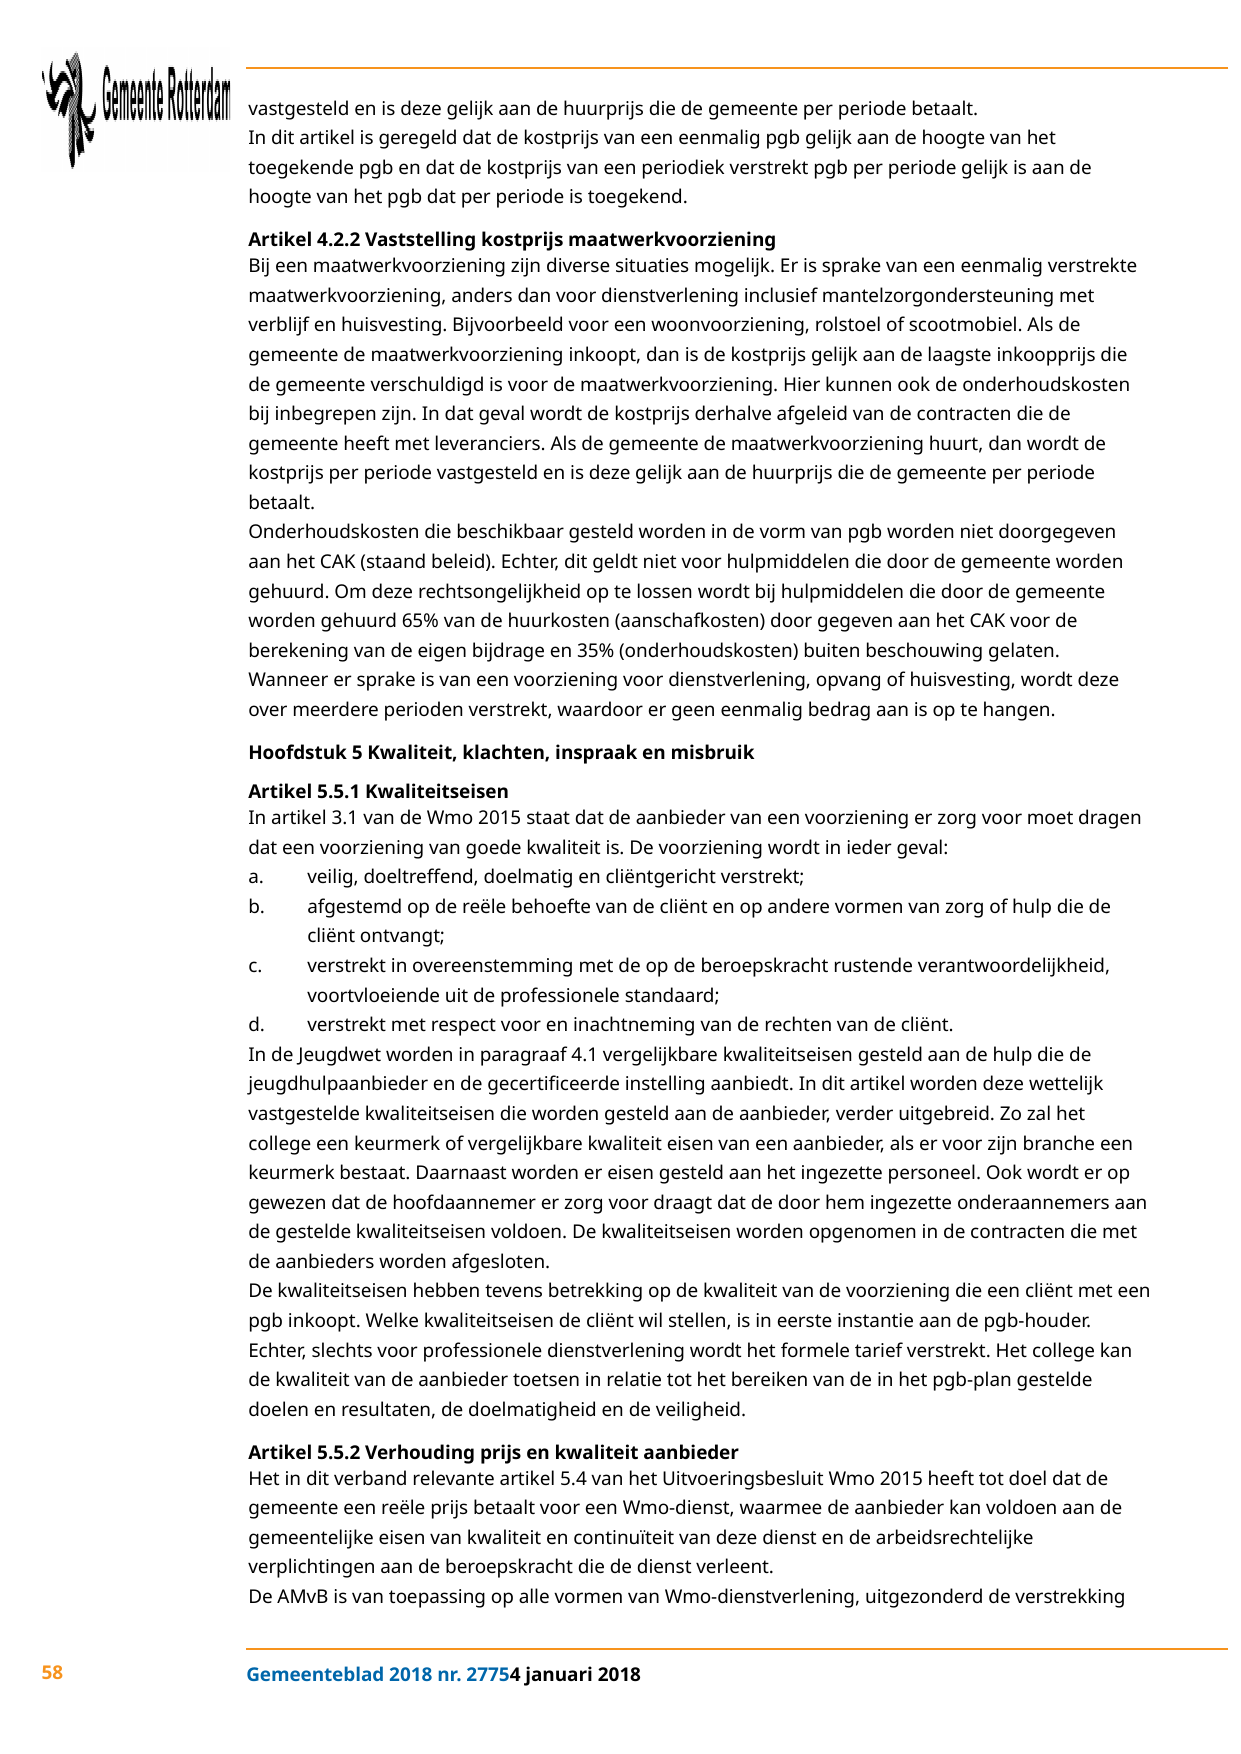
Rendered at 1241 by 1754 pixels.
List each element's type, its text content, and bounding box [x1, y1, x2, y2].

text In de Jeugdwet worden in paragraaf 4.1 vergelijkbare kwaliteitseisen gesteld aan de hulp die de jeugdhulpaanbieder en de gecertificeerde instelling aanbiedt. In dit artikel worden deze wettelijk vastgestelde kwaliteitseisen die worden gesteld aan de aanbieder, verder uitgebreid. Zo zal het college een keurmerk of vergelijkbare kwaliteit eisen van een aanbieder, als er voor zijn branche een keurmerk bestaat. Daarnaast worden er eisen gesteld aan het ingezette personeel. Ook wordt er op gewezen dat de hoofdaannemer er zorg voor draagt dat de door hem ingezette onderaannemers aan de gestelde kwaliteitseisen voldoen. De kwaliteitseisen worden opgenomen in de contracten die met de aanbieders worden afgesloten. [248, 1041, 1152, 1274]
text Bij een maatwerkvoorziening zijn diverse situaties mogelijk. Er is sprake van een eenmalig verstrekte maatwerkvoorziening, anders dan voor dienstverlening inclusief mantelzorgondersteuning met verblijf en huisvesting. Bijvoorbeeld voor een woonvoorziening, rolstoel of scootmobiel. Als de gemeente de maatwerkvoorziening inkoopt, dan is de kostprijs gelijk aan de laagste inkoopprijs die de gemeente verschuldigd is voor de maatwerkvoorziening. Hier kunnen ook de onderhoudskosten bij inbegrepen zijn. In dat geval wordt de kostprijs derhalve afgeleid van de contracten die de gemeente heeft met leveranciers. Als de gemeente de maatwerkvoorziening huurt, dan wordt de kostprijs per periode vastgesteld en is deze gelijk aan de huurprijs die de gemeente per periode betaalt. [248, 252, 1152, 515]
list afgestemd op de reële behoefte van de cliënt en op andere vormen van zorg of hulp die de cliënt ontvangt; [248, 893, 1152, 948]
list verstrekt met respect voor en inachtneming van de rechten van de cliënt. [248, 1011, 1152, 1037]
text Het in dit verband relevante artikel 5.4 van het Uitvoeringsbesluit Wmo 2015 heeft tot doel dat de gemeente een reële prijs betaalt voor een Wmo-dienst, waarmee de aanbieder kan voldoen aan de gemeentelijke eisen van kwaliteit en continuïteit van deze dienst en de arbeidsrechtelijke verplichtingen aan de beroepskracht die de dienst verleent. [248, 1465, 1152, 1579]
text De AMvB is van toepassing op alle vormen van Wmo-dienstverlening, uitgezonderd de verstrekking [248, 1583, 1152, 1609]
text De kwaliteitseisen hebben tevens betrekking op de kwaliteit van de voorziening die een cliënt met een pgb inkoopt. Welke kwaliteitseisen de cliënt wil stellen, is in eerste instantie aan de pgb-houder. Echter, slechts voor professionele dienstverlening wordt het formele tarief verstrekt. Het college kan de kwaliteit van de aanbieder toetsen in relatie tot het bereiken van de in het pgb-plan gestelde doelen en resultaten, de doelmatigheid en de veiligheid. [248, 1278, 1152, 1422]
list verstrekt in overeenstemming met de op de beroepskracht rustende verantwoordelijkheid, voortvloeiende uit de professionele standaard; [248, 952, 1152, 1007]
text Artikel 5.5.1 Kwaliteitseisen [248, 778, 1152, 804]
text Hoofdstuk 5 Kwaliteit, klachten, inspraak en misbruik [248, 739, 1152, 765]
text In artikel 3.1 van de Wmo 2015 staat dat de aanbieder van een voorziening er zorg voor moet dragen dat een voorziening van goede kwaliteit is. De voorziening wordt in ieder geval: [248, 804, 1152, 859]
picture [41, 47, 231, 172]
text Artikel 5.5.2 Verhouding prijs en kwaliteit aanbieder [248, 1439, 1152, 1465]
text vastgesteld en is deze gelijk aan de huurprijs die de gemeente per periode betaalt. [248, 95, 1152, 121]
list veilig, doeltreffend, doelmatig en cliëntgericht verstrekt; [248, 863, 1152, 889]
text Artikel 4.2.2 Vaststelling kostprijs maatwerkvoorziening [248, 227, 1152, 252]
text Onderhoudskosten die beschikbaar gesteld worden in de vorm van pgb worden niet doorgegeven aan het CAK (staand beleid). Echter, dit geldt niet voor hulpmiddelen die door de gemeente worden gehuurd. Om deze rechtsongelijkheid op te lossen wordt bij hulpmiddelen die door de gemeente worden gehuurd 65% van de huurkosten (aanschafkosten) door gegeven aan het CAK voor de berekening van de eigen bijdrage en 35% (onderhoudskosten) buiten beschouwing gelaten. [248, 519, 1152, 663]
text Wanneer er sprake is van een voorziening voor dienstverlening, opvang of huisvesting, wordt deze over meerdere perioden verstrekt, waardoor er geen eenmalig bedrag aan is op te hangen. [248, 667, 1152, 722]
text In dit artikel is geregeld dat de kostprijs van een eenmalig pgb gelijk aan de hoogte van het toegekende pgb en dat de kostprijs van een periodiek verstrekt pgb per periode gelijk is aan de hoogte van het pgb dat per periode is toegekend. [248, 124, 1152, 209]
